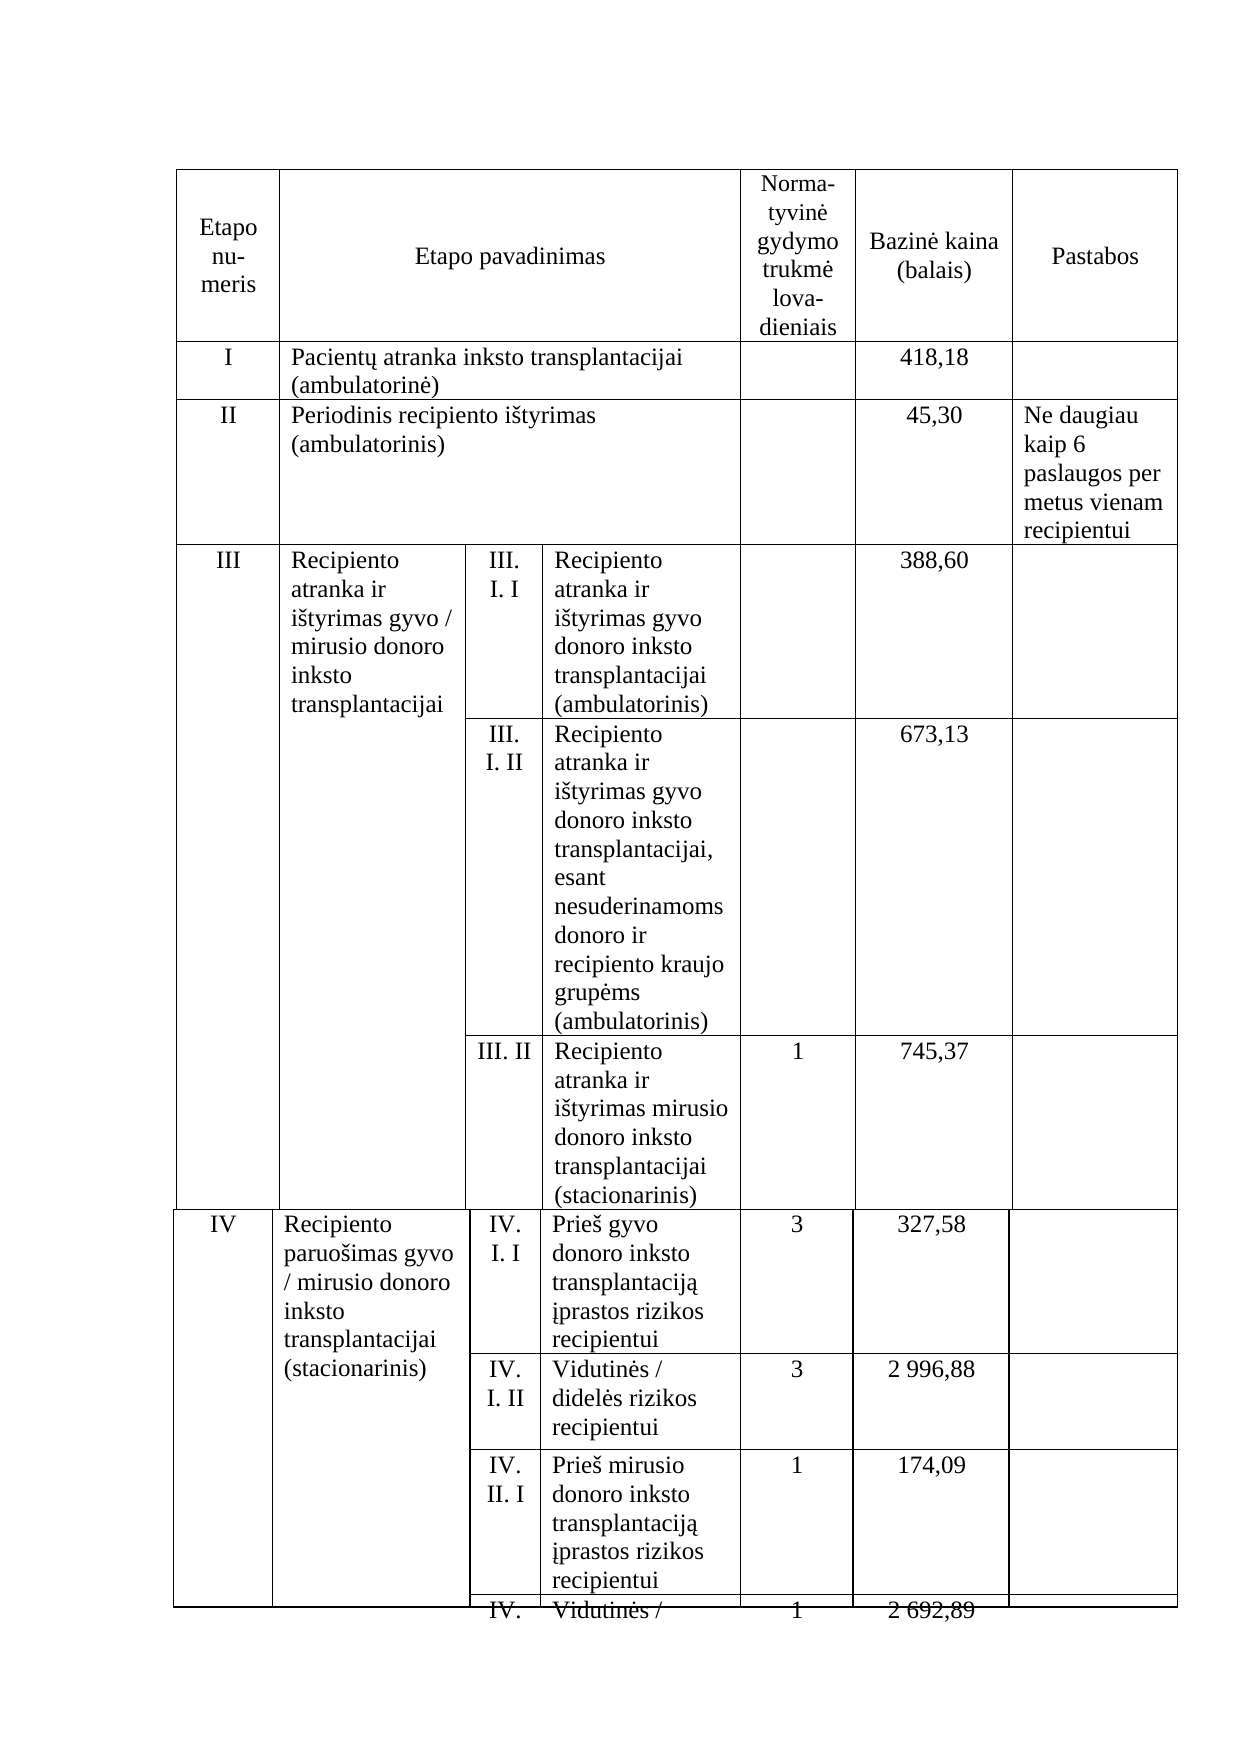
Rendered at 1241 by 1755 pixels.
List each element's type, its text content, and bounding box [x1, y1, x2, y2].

table_cell [741, 719, 855, 1035]
table_cell [1010, 1210, 1177, 1353]
table_cell 1 [741, 1595, 852, 1606]
table_cell 745,37 [856, 1036, 1012, 1208]
table_cell IV. II. II [471, 1595, 540, 1606]
table_cell Periodinis recipiento ištyrimas (ambulatorinis) [280, 400, 740, 544]
table_cell Ne daugiau kaip 6 paslaugos per metus vienam recipientui [1013, 400, 1177, 544]
table_header Bazinė kaina (balais) [856, 170, 1012, 341]
table_cell III. I. II [466, 719, 542, 1035]
table_cell 418,18 [856, 342, 1012, 399]
table_cell 3 [741, 1210, 852, 1353]
table_cell Recipiento paruošimas gyvo / mirusio donoro inksto transplantacijai (stacionarinis) [273, 1210, 469, 1606]
table_cell [741, 342, 855, 399]
table_cell [741, 545, 855, 718]
table_cell IV. I. I [471, 1210, 540, 1353]
table_cell [1013, 545, 1177, 718]
table_cell [1010, 1354, 1177, 1449]
table_cell 174,09 [854, 1450, 1008, 1594]
table_cell Pacientų atranka inksto transplantacijai (ambulatorinė) [280, 342, 740, 399]
table_header Etapo pavadinimas [280, 170, 740, 341]
table_cell IV [174, 1210, 272, 1606]
table_cell 327,58 [854, 1210, 1008, 1353]
table_header Pastabos [1013, 170, 1177, 341]
table_cell IV. I. II [471, 1354, 540, 1449]
table_cell [1010, 1450, 1177, 1594]
table_cell 673,13 [856, 719, 1012, 1035]
table_cell Prieš gyvo donoro inksto transplantaciją įprastos rizikos recipientui [541, 1210, 740, 1353]
table_cell Prieš mirusio donoro inksto transplantaciją įprastos rizikos recipientui [541, 1450, 740, 1594]
table_cell 1 [741, 1450, 852, 1594]
table_cell 2 692,89 [854, 1595, 1008, 1606]
table_header Etapo nu-meris [177, 170, 279, 341]
table_cell Vidutinės / didelės rizikos recipientui [541, 1595, 740, 1606]
table_cell 45,30 [856, 400, 1012, 544]
table_cell IV. II. I [471, 1450, 540, 1594]
table_cell Recipiento atranka ir ištyrimas gyvo donoro inksto transplantacijai, esant nesuderinamoms donoro ir recipiento kraujo grupėms (ambulatorinis) [543, 719, 740, 1035]
table_cell [1013, 342, 1177, 399]
table_cell III [177, 545, 279, 1208]
table_cell 2 996,88 [854, 1354, 1008, 1449]
table_cell II [177, 400, 279, 544]
table_cell Recipiento atranka ir ištyrimas gyvo donoro inksto transplantacijai (ambulatorinis) [543, 545, 740, 718]
table_cell I [177, 342, 279, 399]
table_cell Recipiento atranka ir ištyrimas gyvo / mirusio donoro inksto transplantacijai [280, 545, 465, 1208]
table_cell Recipiento atranka ir ištyrimas mirusio donoro inksto transplantacijai (stacionarinis) [543, 1036, 740, 1208]
table_cell 1 [741, 1036, 855, 1208]
table_cell III. I. I [466, 545, 542, 718]
table_cell [741, 400, 855, 544]
table_cell Vidutinės / didelės rizikos recipientui [541, 1354, 740, 1449]
table_cell [1013, 1036, 1177, 1208]
table_cell [1013, 719, 1177, 1035]
table_cell 388,60 [856, 545, 1012, 718]
table_cell 3 [741, 1354, 852, 1449]
table_header Norma-tyvinė gydymo trukmė lova-dieniais [741, 170, 855, 341]
table_cell III. II [466, 1036, 542, 1208]
table_cell [1010, 1595, 1177, 1606]
